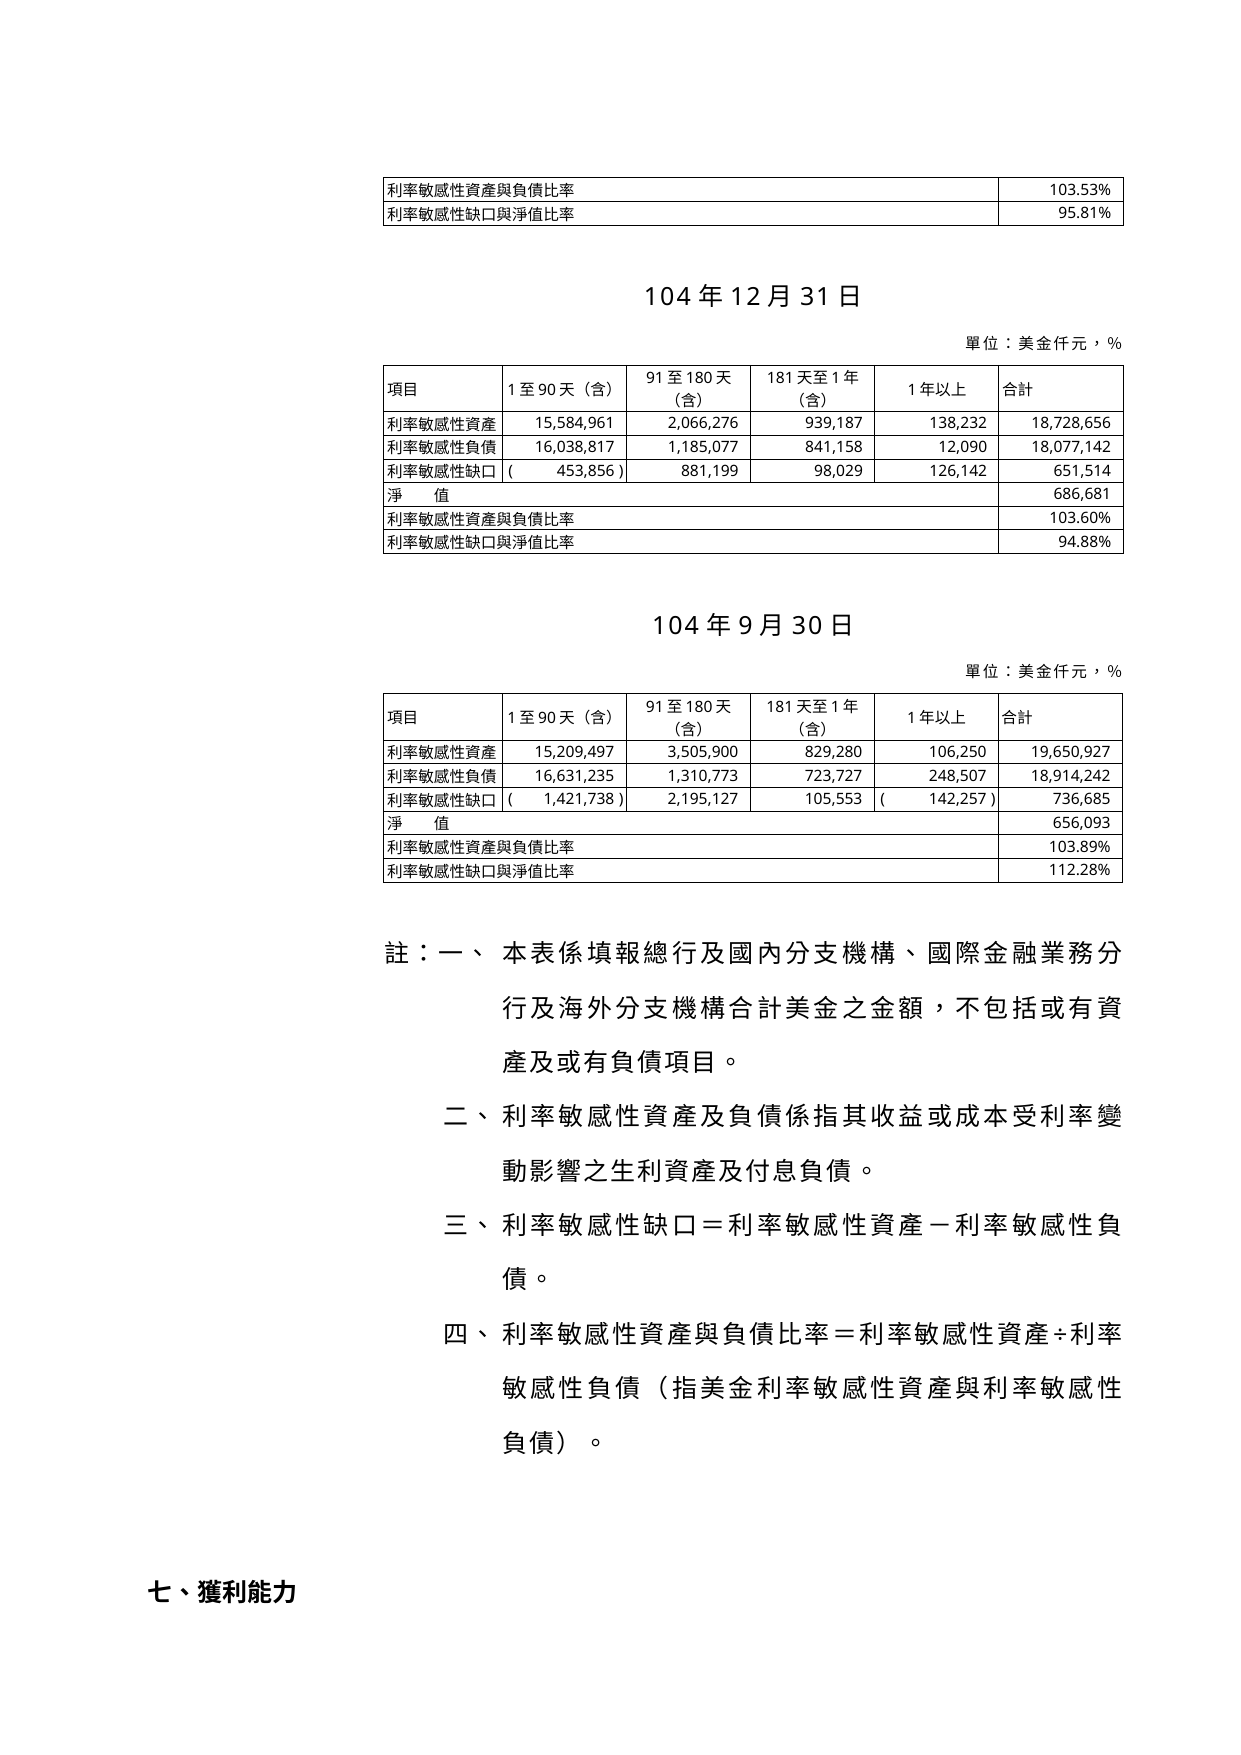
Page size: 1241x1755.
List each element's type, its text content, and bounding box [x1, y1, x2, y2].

table_cell 12,090 [875, 436, 998, 458]
table_header 合計 [999, 694, 1122, 740]
text 四、 利率敏感性資產與負債比率＝利率敏感性資產÷利率敏感性負債（指美金利率敏感性資產與利率敏感性負債）。 [443, 1314, 1122, 1459]
table_cell 103.60% [999, 507, 1123, 529]
table_header 項目 [384, 366, 502, 411]
table_cell 16,038,817 [503, 436, 626, 458]
table_cell 723,727 [751, 764, 874, 787]
table_cell 138,232 [875, 412, 998, 435]
table_cell 15,209,497 [503, 741, 626, 763]
table_header 181天至1年（含） [751, 366, 874, 411]
text 七、獲利能力 [148, 1572, 1138, 1609]
table_cell 利率敏感性缺口與淨值比率 [384, 859, 998, 882]
table_header 181天至1年（含） [751, 694, 874, 740]
table_cell ( 453,856 ) [503, 460, 626, 482]
table_cell 淨 值 [384, 812, 998, 834]
table_cell 利率敏感性負債 [384, 436, 502, 458]
table_cell 95.81% [999, 202, 1123, 224]
table_cell 1,185,077 [627, 436, 750, 458]
table_cell ( 1,421,738 ) [503, 788, 626, 811]
text 單位：美金仟元，％ [148, 331, 1122, 353]
table_cell 15,584,961 [503, 412, 626, 435]
table_cell 2,066,276 [627, 412, 750, 435]
table_cell 112.28% [999, 859, 1122, 882]
table_cell 利率敏感性負債 [384, 764, 502, 787]
table_cell 126,142 [875, 460, 998, 482]
table_cell 淨 值 [384, 483, 998, 506]
table_cell 106,250 [875, 741, 998, 763]
table_cell 105,553 [751, 788, 874, 811]
table_cell 656,093 [999, 812, 1122, 834]
table_header 91至180天（含） [627, 694, 750, 740]
table_cell 16,631,235 [503, 764, 626, 787]
table_cell 19,650,927 [999, 741, 1122, 763]
table_cell 18,914,242 [999, 764, 1122, 787]
table_cell 利率敏感性資產與負債比率 [384, 178, 998, 201]
text 104年9月30日 [384, 605, 1122, 641]
table_cell 利率敏感性資產與負債比率 [384, 507, 998, 529]
table_header 項目 [384, 694, 502, 740]
table_cell 2,195,127 [627, 788, 750, 811]
table_header 合計 [999, 366, 1123, 411]
table_cell 利率敏感性缺口 [384, 460, 502, 482]
text 三、 利率敏感性缺口＝利率敏感性資產－利率敏感性負債。 [443, 1206, 1122, 1296]
table_cell 利率敏感性缺口 [384, 788, 502, 811]
table_cell 利率敏感性缺口與淨值比率 [384, 202, 998, 224]
table_cell 686,681 [999, 483, 1123, 506]
table_cell 利率敏感性資產 [384, 412, 502, 435]
table_cell 651,514 [999, 460, 1123, 482]
text 二、 利率敏感性資產及負債係指其收益或成本受利率變動影響之生利資產及付息負債。 [443, 1097, 1122, 1187]
table_header 1至90天（含） [503, 366, 626, 411]
table_cell 103.89% [999, 835, 1122, 858]
table_header 1年以上 [875, 694, 998, 740]
table_cell 3,505,900 [627, 741, 750, 763]
table_cell 829,280 [751, 741, 874, 763]
text 單位：美金仟元，％ [148, 659, 1122, 682]
text 註：一、 本表係填報總行及國內分支機構、國際金融業務分行及海外分支機構合計美金之金額，不包括或有資產及或有負債項目。 [384, 934, 1122, 1079]
table_cell 103.53% [999, 178, 1123, 201]
table_header 91至180天（含） [627, 366, 750, 411]
table_cell 利率敏感性資產 [384, 741, 502, 763]
table_cell 18,077,142 [999, 436, 1123, 458]
table_cell 841,158 [751, 436, 874, 458]
table_cell 881,199 [627, 460, 750, 482]
table_cell 98,029 [751, 460, 874, 482]
table_header 1至90天（含） [503, 694, 626, 740]
table_cell 利率敏感性資產與負債比率 [384, 835, 998, 858]
table_cell ( 142,257 ) [875, 788, 998, 811]
table_cell 94.88% [999, 530, 1123, 553]
table_cell 248,507 [875, 764, 998, 787]
table_cell 1,310,773 [627, 764, 750, 787]
table_cell 利率敏感性缺口與淨值比率 [384, 530, 998, 553]
table_cell 18,728,656 [999, 412, 1123, 435]
table_header 1年以上 [875, 366, 998, 411]
text 104年12月31日 [384, 277, 1122, 313]
table_cell 939,187 [751, 412, 874, 435]
table_cell 736,685 [999, 788, 1122, 811]
